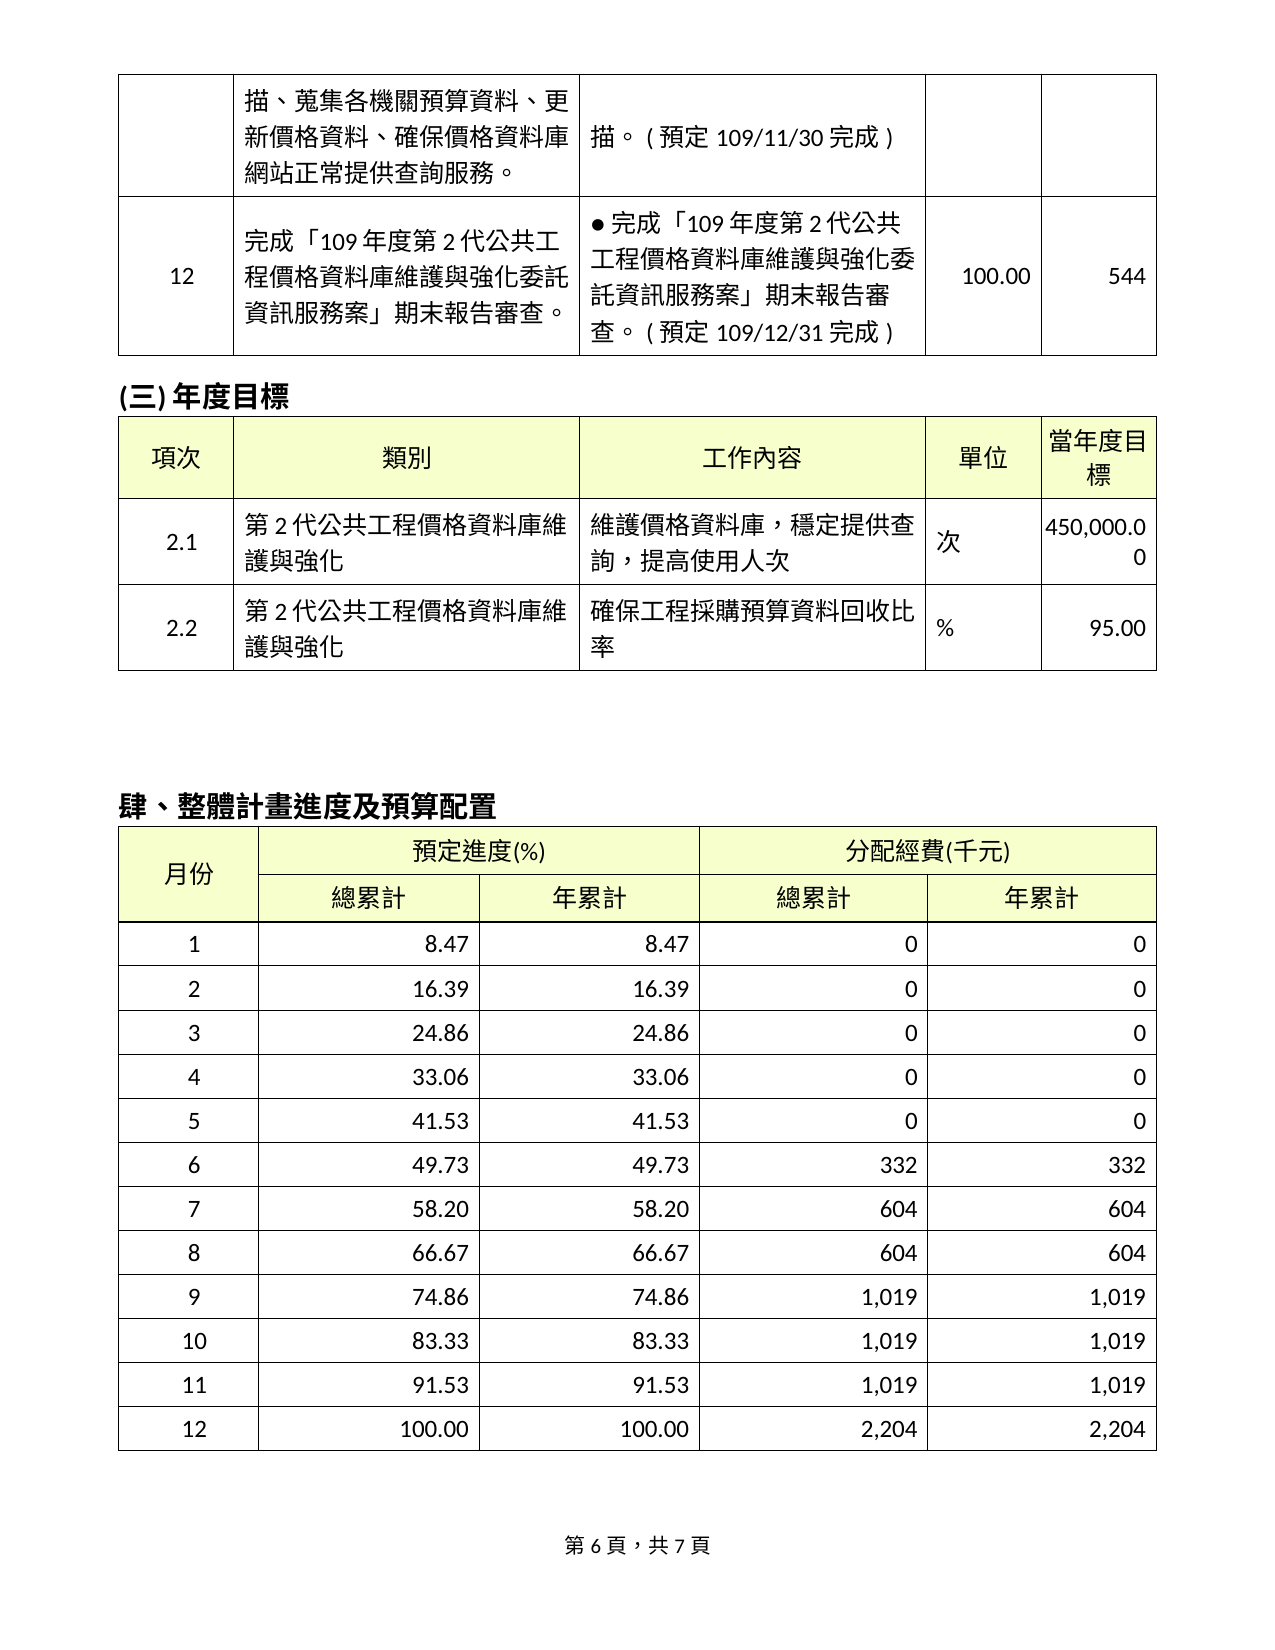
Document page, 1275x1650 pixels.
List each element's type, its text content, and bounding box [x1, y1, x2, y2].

table_cell 66.67 [480, 1231, 699, 1274]
table_cell 0 [928, 923, 1156, 965]
table_cell 完成「109年度第2代公共工程價格資料庫維護與強化委託資訊服務案」期末報告審查。 [234, 197, 579, 354]
table_cell 4 [119, 1055, 258, 1098]
table_cell 49.73 [480, 1143, 699, 1186]
table_cell 2,204 [700, 1407, 927, 1450]
table_cell 0 [700, 923, 927, 965]
table_cell 維護價格資料庫，穩定提供查詢，提高使用人次 [580, 499, 925, 584]
table_cell 年累計 [928, 875, 1156, 921]
table_cell 總累計 [700, 875, 927, 921]
table_cell 332 [700, 1143, 927, 1186]
table_cell 100.00 [926, 197, 1041, 354]
table_cell 0 [928, 1099, 1156, 1142]
table_cell 1 [119, 923, 258, 965]
table_cell 74.86 [480, 1275, 699, 1318]
table_cell 描、蒐集各機關預算資料、更新價格資料、確保價格資料庫網站正常提供查詢服務。 [234, 75, 579, 196]
table_cell 49.73 [259, 1143, 479, 1186]
table_cell 2.2 [119, 585, 233, 670]
table_header 單位 [926, 417, 1041, 498]
table_cell 16.39 [480, 966, 699, 1009]
table_cell 33.06 [259, 1055, 479, 1098]
table_cell 0 [700, 1011, 927, 1053]
table_header 項次 [119, 417, 233, 498]
table_cell 0 [700, 1055, 927, 1098]
table_cell 33.06 [480, 1055, 699, 1098]
table_cell 年累計 [480, 875, 699, 921]
table_cell 1,019 [928, 1319, 1156, 1362]
table_cell 5 [119, 1099, 258, 1142]
table_cell 8.47 [259, 923, 479, 965]
table_cell % [926, 585, 1041, 670]
table_cell 100.00 [480, 1407, 699, 1450]
table_cell 2.1 [119, 499, 233, 584]
table_cell 1,019 [700, 1275, 927, 1318]
table_cell 91.53 [480, 1363, 699, 1406]
table_cell 次 [926, 499, 1041, 584]
table_cell 41.53 [480, 1099, 699, 1142]
table_header 預定進度(%) [259, 827, 699, 874]
table_cell [926, 75, 1041, 196]
table_cell 2,204 [928, 1407, 1156, 1450]
table_cell 12 [119, 1407, 258, 1450]
table_cell 24.86 [259, 1011, 479, 1053]
table_cell 95.00 [1042, 585, 1156, 670]
table_cell 描。 ( 預定 109/11/30 完成 ) [580, 75, 925, 196]
table_cell 11 [119, 1363, 258, 1406]
table_header 當年度目標 [1042, 417, 1156, 498]
table_cell 0 [928, 966, 1156, 1009]
table_cell ● 完成「109年度第2代公共工程價格資料庫維護與強化委託資訊服務案」期末報告審查。 ( 預定 109/12/31 完成 ) [580, 197, 925, 354]
table_cell 66.67 [259, 1231, 479, 1274]
table_cell 604 [700, 1231, 927, 1274]
table_cell 332 [928, 1143, 1156, 1186]
table_header 工作內容 [580, 417, 925, 498]
table_cell 8.47 [480, 923, 699, 965]
table_cell 總累計 [259, 875, 479, 921]
table_cell 41.53 [259, 1099, 479, 1142]
table_cell 6 [119, 1143, 258, 1186]
table_cell 2 [119, 966, 258, 1009]
table_header 分配經費(千元) [700, 827, 1156, 874]
table_cell 16.39 [259, 966, 479, 1009]
table_cell 74.86 [259, 1275, 479, 1318]
table_header 月份 [119, 827, 258, 921]
table_cell 0 [700, 1099, 927, 1142]
table_cell [119, 75, 233, 196]
table_cell 確保工程採購預算資料回收比率 [580, 585, 925, 670]
table_cell 91.53 [259, 1363, 479, 1406]
table_cell 58.20 [259, 1187, 479, 1230]
table_cell 1,019 [700, 1363, 927, 1406]
table_cell 9 [119, 1275, 258, 1318]
table_cell 604 [928, 1187, 1156, 1230]
table_cell 第2代公共工程價格資料庫維護與強化 [234, 585, 579, 670]
table_cell 1,019 [700, 1319, 927, 1362]
table_cell 1,019 [928, 1363, 1156, 1406]
table_cell 第2代公共工程價格資料庫維護與強化 [234, 499, 579, 584]
table_cell 450,000.00 [1042, 499, 1156, 584]
table_header 類別 [234, 417, 579, 498]
table_cell 58.20 [480, 1187, 699, 1230]
table_cell 24.86 [480, 1011, 699, 1053]
table_cell 0 [700, 966, 927, 1009]
table_cell 12 [119, 197, 233, 354]
table_cell 100.00 [259, 1407, 479, 1450]
text (三) 年度目標 [119, 376, 1156, 416]
table_cell 0 [928, 1055, 1156, 1098]
table_cell 604 [928, 1231, 1156, 1274]
table_cell 1,019 [928, 1275, 1156, 1318]
table_cell 0 [928, 1011, 1156, 1053]
table_cell 10 [119, 1319, 258, 1362]
table_cell 604 [700, 1187, 927, 1230]
text 肆、整體計畫進度及預算配置 [119, 784, 1156, 826]
table_cell 83.33 [480, 1319, 699, 1362]
table_cell 83.33 [259, 1319, 479, 1362]
table_cell 3 [119, 1011, 258, 1053]
table_cell [1042, 75, 1156, 196]
table_cell 8 [119, 1231, 258, 1274]
table_cell 7 [119, 1187, 258, 1230]
table_cell 544 [1042, 197, 1156, 354]
